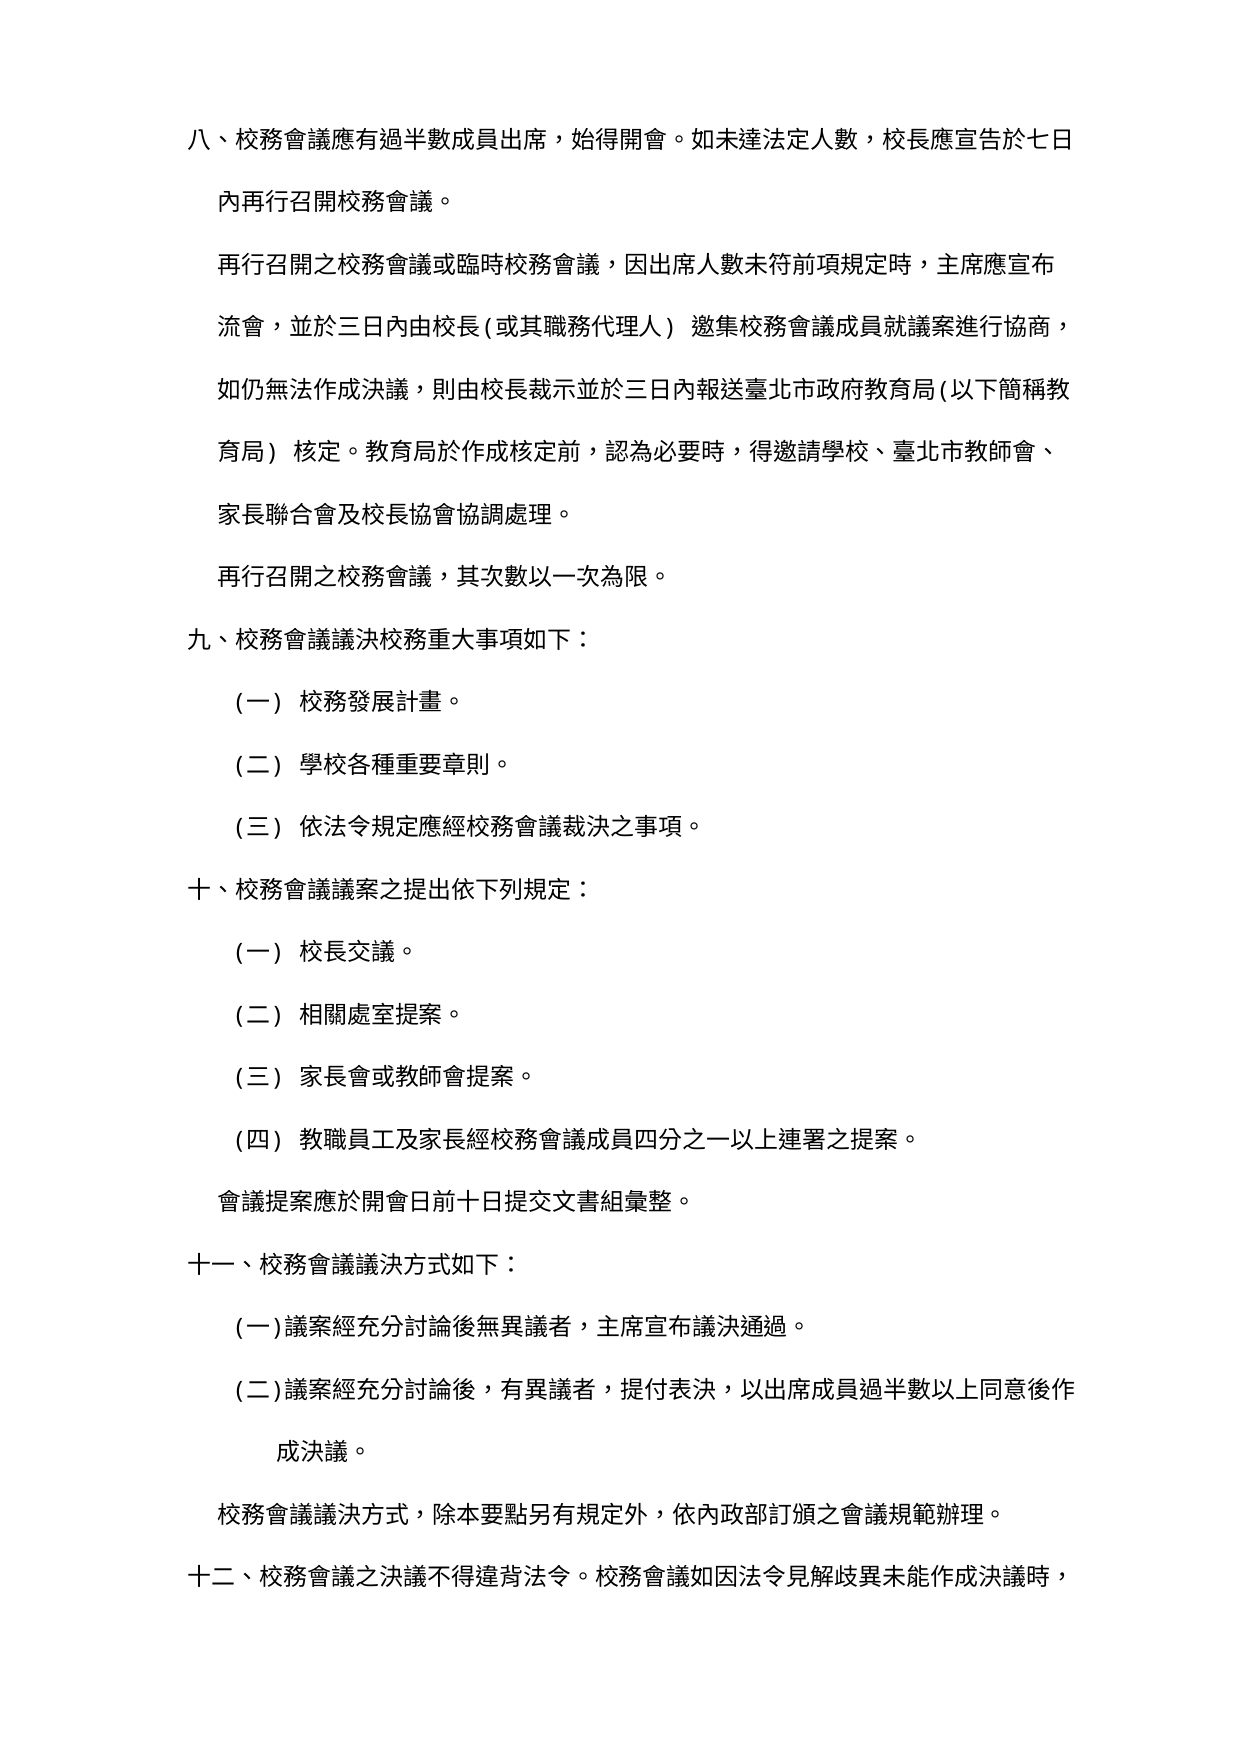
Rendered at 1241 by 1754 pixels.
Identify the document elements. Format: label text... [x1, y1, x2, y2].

text 再行召開之校務會議或臨時校務會議，因出席人數未符前項規定時，主席應宣布流會，並於三日內由校長(或其職務代理人) 邀集校務會議成員就議案進行協商，如仍無法作成決議，則由校長裁示並於三日內報送臺北市政府教育局(以下簡稱教育局) 核定。教育局於作成核定前，認為必要時，得邀請學校、臺北市教師會、家長聯合會及校長協會協調處理。 [217, 221, 1078, 534]
text (二)議案經充分討論後，有異議者，提付表決，以出席成員過半數以上同意後作成決議。 [232, 1346, 1078, 1471]
text 十一、校務會議議決方式如下： [187, 1221, 1078, 1284]
text (四) 教職員工及家長經校務會議成員四分之一以上連署之提案。 [187, 1096, 1078, 1159]
text 十、校務會議議案之提出依下列規定： [187, 846, 1078, 909]
text (一) 校長交議。 [187, 909, 1078, 971]
text (一) 校務發展計畫。 [187, 659, 1078, 721]
text (二) 相關處室提案。 [187, 971, 1078, 1034]
text (二) 學校各種重要章則。 [187, 721, 1078, 784]
text (一)議案經充分討論後無異議者，主席宣布議決通過。 [187, 1284, 1078, 1346]
text 十二、校務會議之決議不得違背法令。校務會議如因法令見解歧異未能作成決議時， [187, 1534, 1078, 1596]
text 再行召開之校務會議，其次數以一次為限。 [217, 534, 1078, 596]
text 校務會議議決方式，除本要點另有規定外，依內政部訂頒之會議規範辦理。 [217, 1471, 1078, 1534]
text 九、校務會議議決校務重大事項如下： [187, 596, 1078, 659]
text (三) 家長會或教師會提案。 [187, 1034, 1078, 1096]
text 會議提案應於開會日前十日提交文書組彙整。 [187, 1159, 1078, 1221]
text (三) 依法令規定應經校務會議裁決之事項。 [187, 784, 1078, 846]
text 八、校務會議應有過半數成員出席，始得開會。如未達法定人數，校長應宣告於七日內再行召開校務會議。 [188, 96, 1078, 221]
